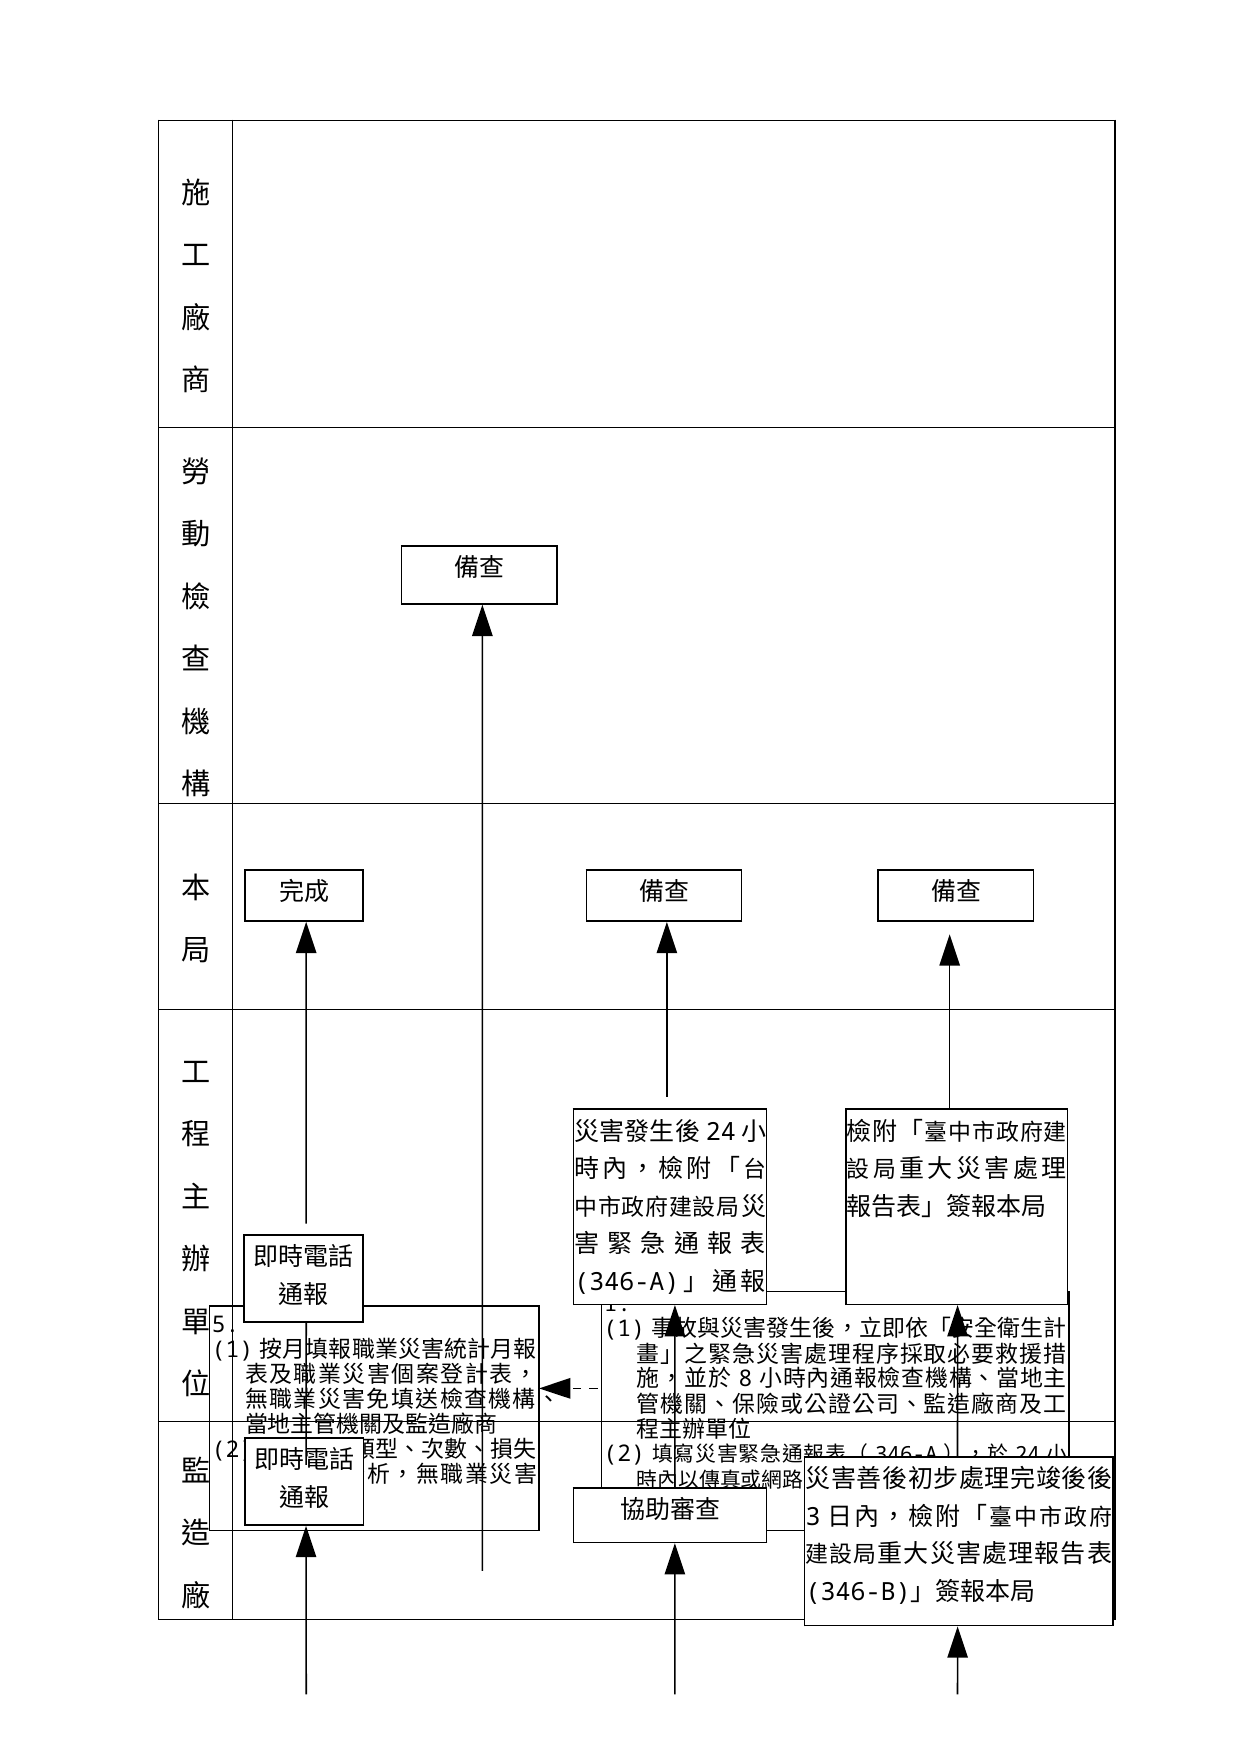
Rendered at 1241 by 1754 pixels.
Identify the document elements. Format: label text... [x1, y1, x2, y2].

table_cell [246, 871, 362, 920]
table_cell [392, 1422, 400, 1428]
table_cell [246, 1439, 363, 1524]
table_cell [574, 1110, 766, 1304]
table_cell [233, 1531, 305, 1618]
table_cell [1030, 1448, 1035, 1456]
table_cell [958, 1305, 1068, 1421]
table_cell 監造廠商 [210, 1422, 232, 1530]
table_cell [233, 428, 1114, 803]
table_cell [233, 121, 1114, 427]
table_cell [484, 1010, 949, 1421]
table_cell [959, 1422, 1068, 1456]
table_cell [484, 1422, 538, 1530]
table_cell [661, 1477, 674, 1487]
table_cell [950, 1010, 1114, 1421]
table_cell [233, 1307, 305, 1421]
table_cell [307, 1307, 481, 1421]
table_cell [587, 871, 741, 920]
table_cell [805, 1458, 1112, 1625]
table_cell [233, 1422, 305, 1530]
table_cell [676, 1531, 804, 1618]
table_cell [644, 1473, 652, 1480]
table_cell [307, 1422, 481, 1530]
table_cell [847, 1110, 1067, 1304]
table_cell [890, 1448, 895, 1456]
table_cell [602, 1305, 674, 1421]
table_cell [676, 1422, 956, 1530]
table_cell 本局 [159, 804, 232, 1009]
table_cell 監造廠商 [159, 1422, 232, 1618]
table_cell [245, 1236, 362, 1321]
table_cell [676, 1292, 957, 1421]
table_cell [950, 1399, 956, 1411]
table_cell [847, 1202, 855, 1210]
table_cell [574, 1489, 766, 1542]
table_cell [484, 1307, 538, 1421]
table_cell [602, 1422, 674, 1487]
table_cell [307, 1422, 674, 1618]
table_cell 勞動檢查機構 [159, 428, 232, 803]
table_cell [484, 804, 1114, 1009]
table_cell [1070, 1422, 1114, 1456]
table_cell 施工廠商 [159, 121, 232, 427]
table_cell 工程主辦單位 [159, 1010, 232, 1421]
table_cell [233, 804, 481, 1009]
table_cell [402, 547, 556, 603]
table_cell [233, 1010, 481, 1305]
